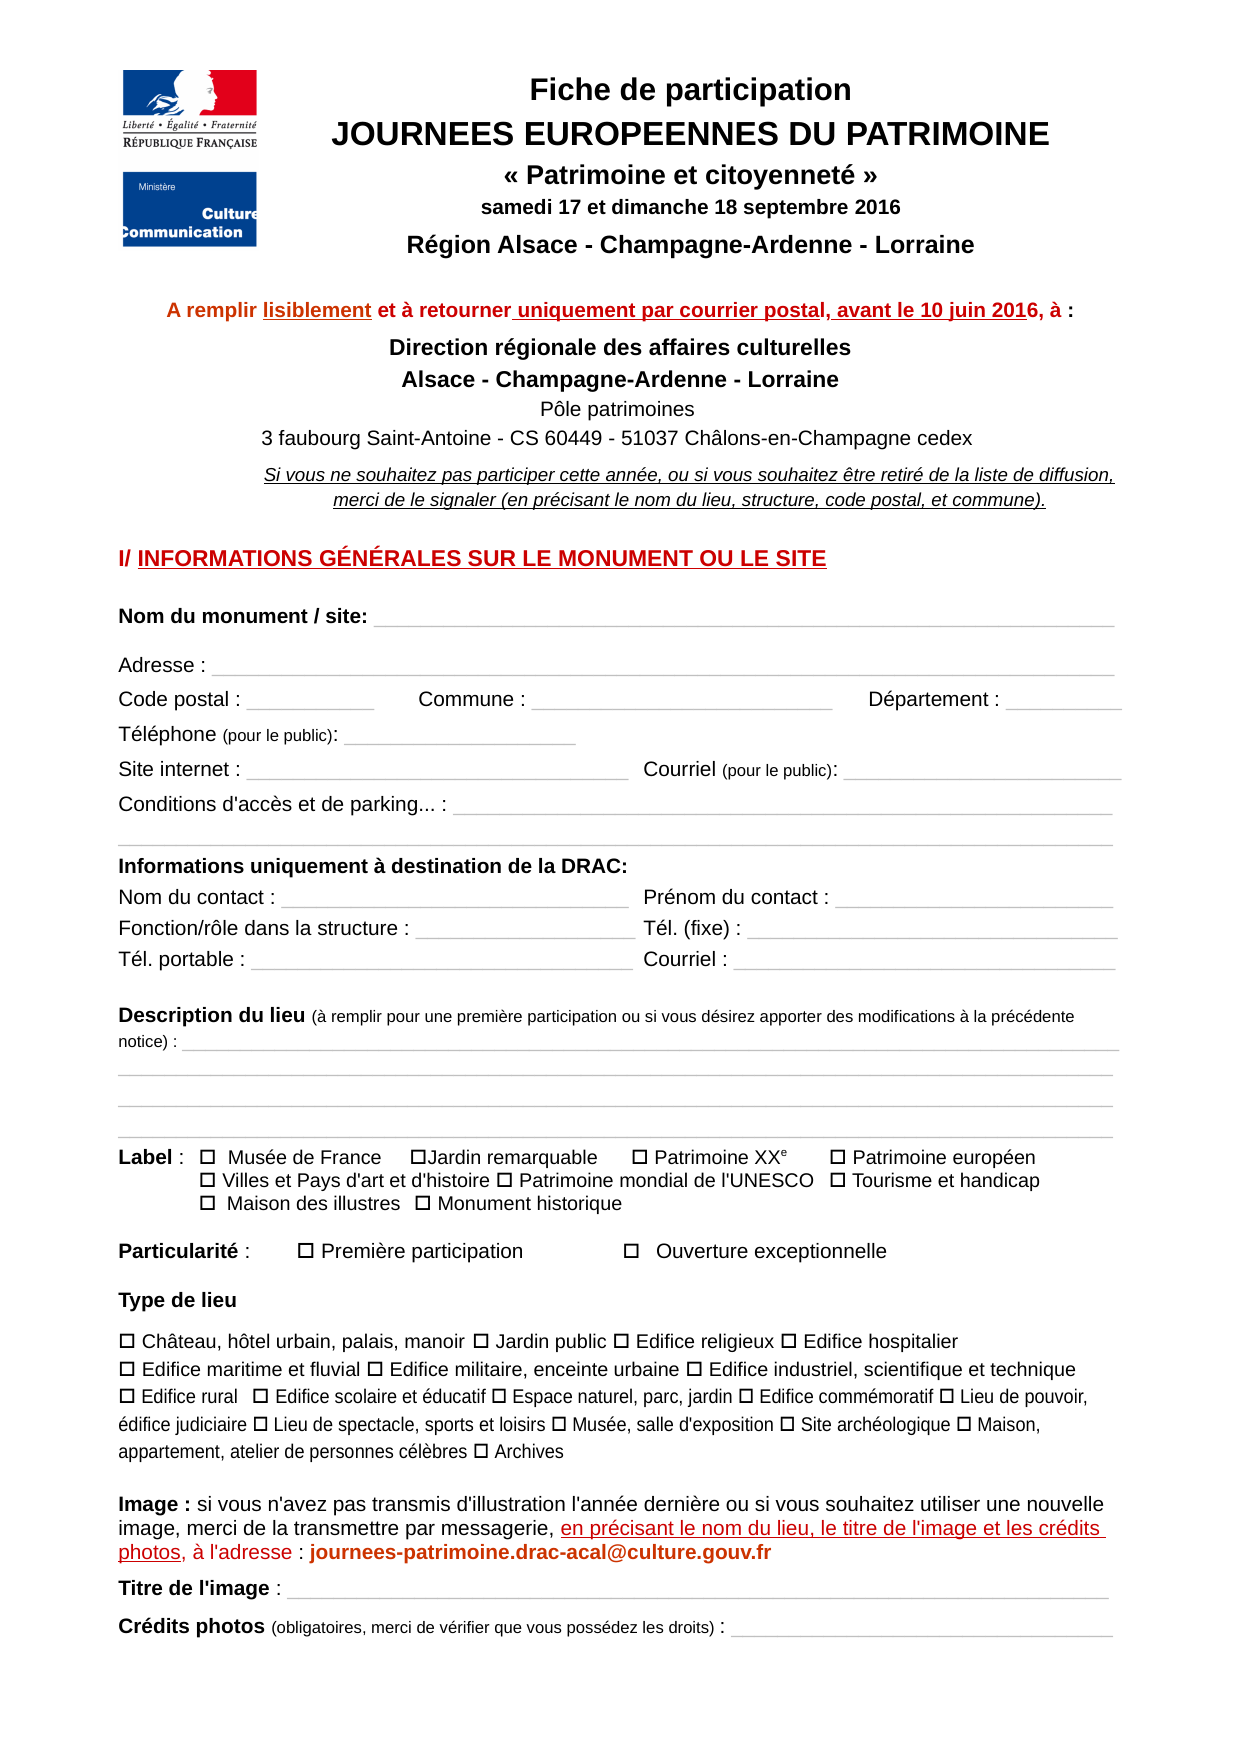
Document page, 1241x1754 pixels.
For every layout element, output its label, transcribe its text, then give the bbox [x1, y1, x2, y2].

text Adresse : ______________________________________________________________________________ [118, 652, 1122, 676]
text Tél. portable : _________________________________ Courriel : _________________________________ [118, 946, 1122, 971]
text Nom du monument / site: ________________________________________________________________ [118, 602, 1122, 652]
text I/ INFORMATIONS GÉNÉRALES SUR LE MONUMENT OU LE SITE [118, 545, 1122, 572]
subtitle o Maison des illustres o Monument historique [118, 1191, 1122, 1214]
text o Château, hôtel urbain, palais, manoir o Jardin public o Edifice religieux o Edifice hospitalier o Edifice maritime et fluvial o Edifice militaire, enceinte urbaine o Edifice industriel, scientifique et technique o Edifice rural o Edifice scolaire et éducatif o Espace naturel, parc, jardin o Edifice commémoratif o Lieu de pouvoir, édifice judiciaire o Lieu de spectacle, sports et loisirs o Musée, salle d'exposition o Site archéologique o Maison, appartement, atelier de personnes célèbres o Archives [118, 1325, 1097, 1463]
text Fiche de participation JOURNEES EUROPEENNES DU PATRIMOINE « Patrimoine et citoyenneté » samedi 17 et dimanche 18 septembre 2016 [260, 71, 1122, 219]
text ______________________________________________________________________________________ [118, 1114, 1122, 1139]
text Direction régionale des affaires culturelles Alsace - Champagne-Ardenne - Lorraine Pôle patrimoines 3 faubourg Saint-Antoine - CS 60449 - 51037 Châlons-en-Champagne cedex [118, 334, 1122, 450]
text Fonction/rôle dans la structure : ___________________ Tél. (fixe) : ________________________________ [118, 915, 1122, 940]
text Informations uniquement à destination de la DRAC: [118, 853, 1122, 878]
text Si vous ne souhaitez pas participer cette année, ou si vous souhaitez être retiré de la liste de diffusion, merci de le signaler (en précisant le nom du lieu, structure, code postal, et commune). [257, 461, 1122, 539]
subtitle o Villes et Pays d'art et d'histoire o Patrimoine mondial de l'UNESCO o Tourisme et handicap [118, 1169, 1122, 1191]
text Description du lieu (à remplir pour une première participation ou si vous désirez apporter des modifications à la précédente notice) : _________________________________________________________________________________ ______________________________________________________________________________________ [118, 977, 1122, 1077]
text Site internet : _________________________________ Courriel (pour le public): ________________________ [118, 757, 1122, 781]
subtitle Particularité : o Première participation o Ouverture exceptionnelle [118, 1239, 1122, 1263]
text Téléphone (pour le public): ____________________ [118, 722, 1122, 746]
text Région Alsace - Champagne-Ardenne - Lorraine A remplir lisiblement et à retourner uniquement par courrier postal, avant le 10 juin 2016, à : – [118, 230, 1122, 327]
subtitle Label : o Musée de France oJardin remarquable o Patrimoine XXe o Patrimoine européen [118, 1145, 1122, 1169]
subtitle Type de lieu [118, 1288, 1122, 1312]
text Nom du contact : ______________________________ Prénom du contact : ________________________ [118, 884, 1122, 909]
text ______________________________________________________________________________________ [118, 1083, 1122, 1108]
text Crédits photos (obligatoires, merci de vérifier que vous possédez les droits) : _________________________________ [118, 1613, 1122, 1638]
text ______________________________________________________________________________________ [118, 822, 1122, 847]
text Code postal : ___________ Commune : __________________________ Département : __________ [118, 687, 1122, 711]
picture [118, 70, 260, 251]
text Conditions d'accès et de parking... : _________________________________________________________ [118, 791, 1122, 816]
text Image : si vous n'avez pas transmis d'illustration l'année dernière ou si vous souhaitez utiliser une nouvelle image, merci de la transmettre par messagerie, en précisant le nom du lieu, le titre de l'image et les crédits photos, à l'adresse : journees-patrimoine.drac-acal@culture.gouv.fr Titre de l'image : _______________________________________________________________________ [118, 1492, 1122, 1600]
